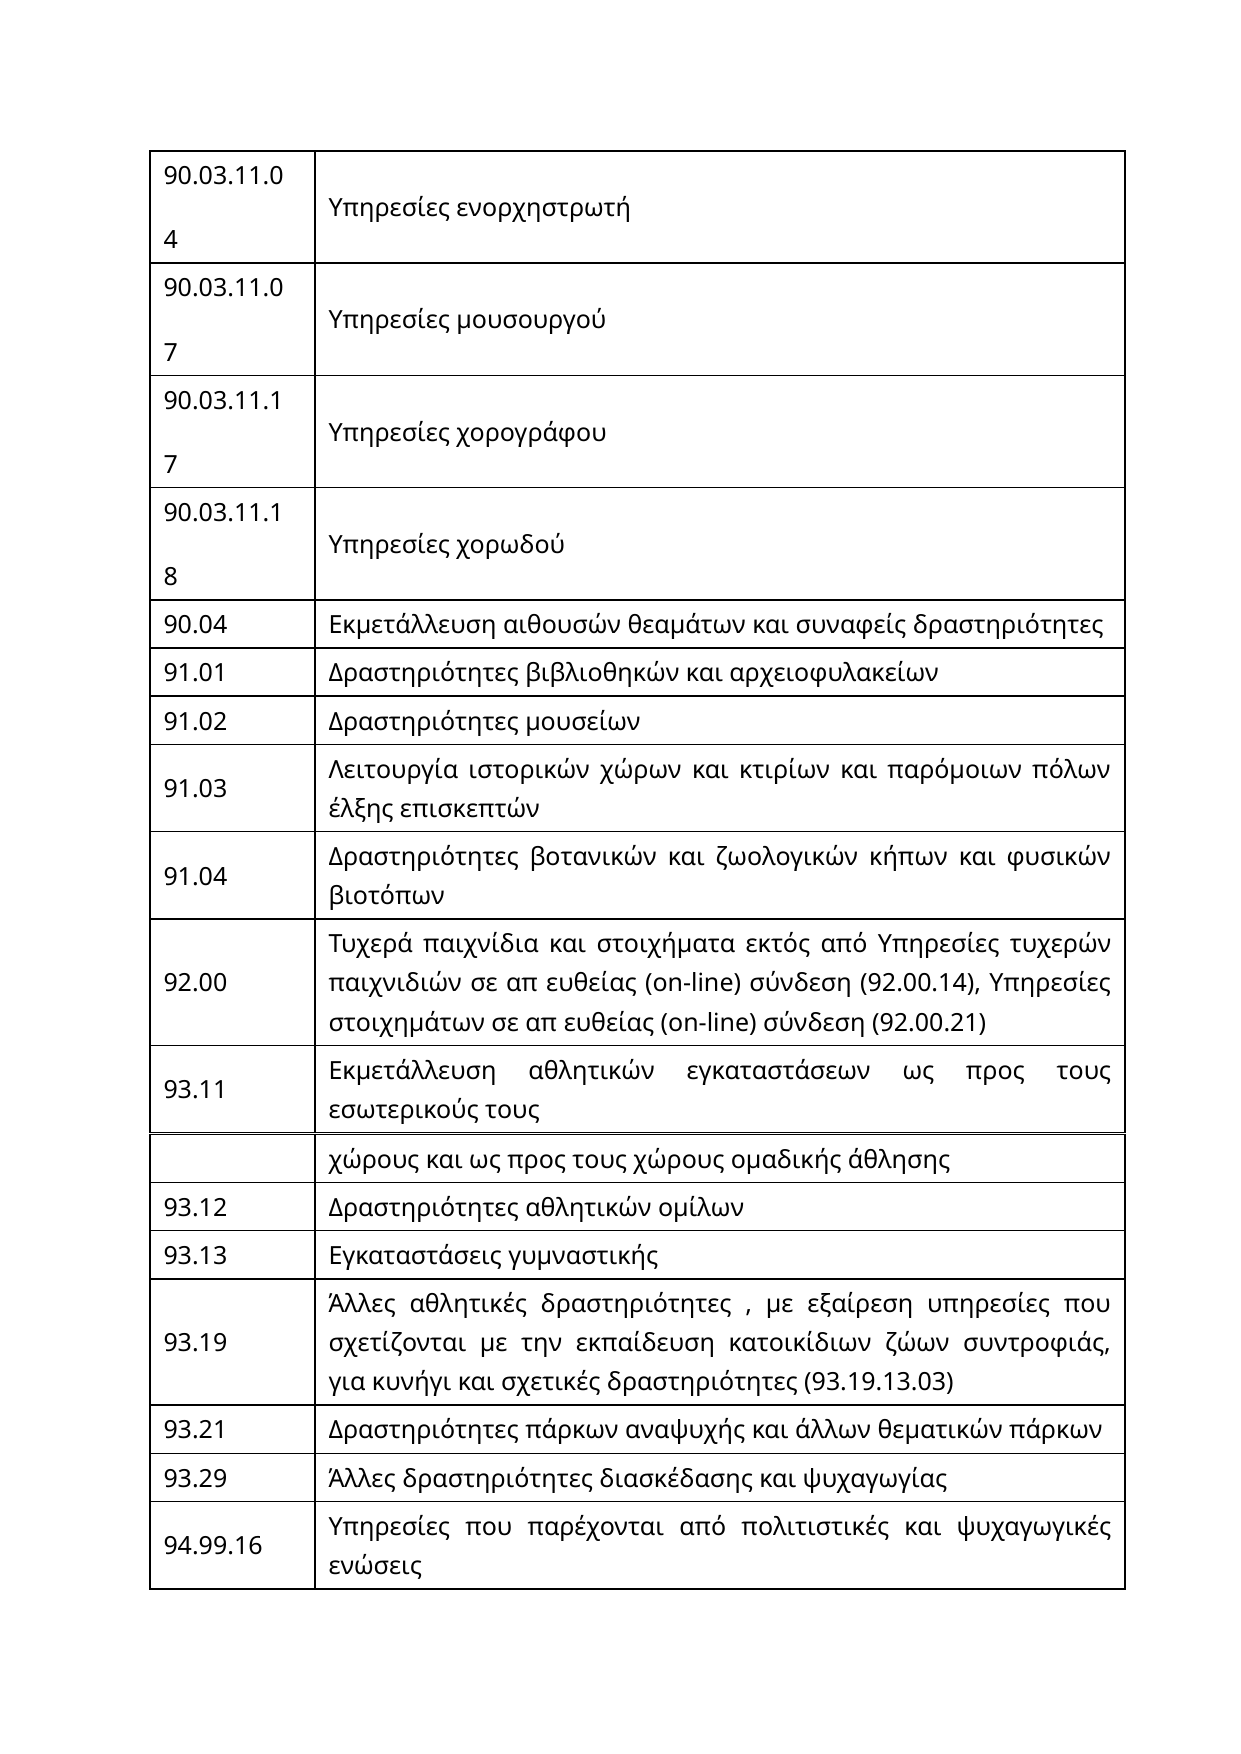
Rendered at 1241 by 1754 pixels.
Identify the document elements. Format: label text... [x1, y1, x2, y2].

table_cell Υπηρεσίες ενορχηστρωτή [316, 152, 1124, 262]
table_cell Εγκαταστάσεις γυμναστικής [316, 1231, 1124, 1278]
table_header χώρους και ως προς τους χώρους ομαδικής άθλησης [316, 1135, 1124, 1182]
table_cell Δραστηριότητες βοτανικών και ζωολογικών κήπων και φυσικών βιοτόπων [316, 832, 1124, 918]
table_cell 91.03 [151, 745, 314, 831]
table_cell Εκμετάλλευση αιθουσών θεαμάτων και συναφείς δραστηριότητες [316, 601, 1124, 647]
table_cell Δραστηριότητες βιβλιοθηκών και αρχειοφυλακείων [316, 649, 1124, 695]
table_cell 93.12 [151, 1183, 314, 1230]
table_cell Δραστηριότητες αθλητικών ομίλων [316, 1183, 1124, 1230]
table_cell 91.01 [151, 649, 314, 695]
table_cell Δραστηριότητες πάρκων αναψυχής και άλλων θεματικών πάρκων [316, 1406, 1124, 1452]
table_cell Τυχερά παιχνίδια και στοιχήματα εκτός από Υπηρεσίες τυχερών παιχνιδιών σε απ ευθείας (on-line) σύνδεση (92.00.14), Υπηρεσίες στοιχημάτων σε απ ευθείας (on-line) σύνδεση (92.00.21) [316, 920, 1124, 1044]
table_cell Άλλες αθλητικές δραστηριότητες , με εξαίρεση υπηρεσίες που σχετίζονται με την εκπαίδευση κατοικίδιων ζώων συντροφιάς, για κυνήγι και σχετικές δραστηριότητες (93.19.13.03) [316, 1280, 1124, 1404]
table_cell 94.99.16 [151, 1502, 314, 1588]
table_cell 93.29 [151, 1454, 314, 1501]
table_cell 90.04 [151, 601, 314, 647]
table_cell 90.03.11.0 7 [151, 264, 314, 374]
table_cell Δραστηριότητες μουσείων [316, 697, 1124, 743]
table_header [151, 1135, 314, 1182]
table_cell 91.02 [151, 697, 314, 743]
table_cell 92.00 [151, 920, 314, 1044]
table_cell 93.21 [151, 1406, 314, 1452]
table_cell 91.04 [151, 832, 314, 918]
table_cell 90.03.11.0 4 [151, 152, 314, 262]
table_cell 93.13 [151, 1231, 314, 1278]
table_cell Υπηρεσίες χορογράφου [316, 376, 1124, 487]
table_cell 90.03.11.1 8 [151, 488, 314, 599]
table_cell Υπηρεσίες χορωδού [316, 488, 1124, 599]
table_cell Υπηρεσίες που παρέχονται από πολιτιστικές και ψυχαγωγικές ενώσεις [316, 1502, 1124, 1588]
table_cell Άλλες δραστηριότητες διασκέδασης και ψυχαγωγίας [316, 1454, 1124, 1501]
table_cell Εκμετάλλευση αθλητικών εγκαταστάσεων ως προς τους εσωτερικούς τους [316, 1046, 1124, 1132]
table_cell 93.19 [151, 1280, 314, 1404]
table_cell 90.03.11.1 7 [151, 376, 314, 487]
table_cell Λειτουργία ιστορικών χώρων και κτιρίων και παρόμοιων πόλων έλξης επισκεπτών [316, 745, 1124, 831]
table_cell 93.11 [151, 1046, 314, 1132]
table_cell Υπηρεσίες μουσουργού [316, 264, 1124, 374]
